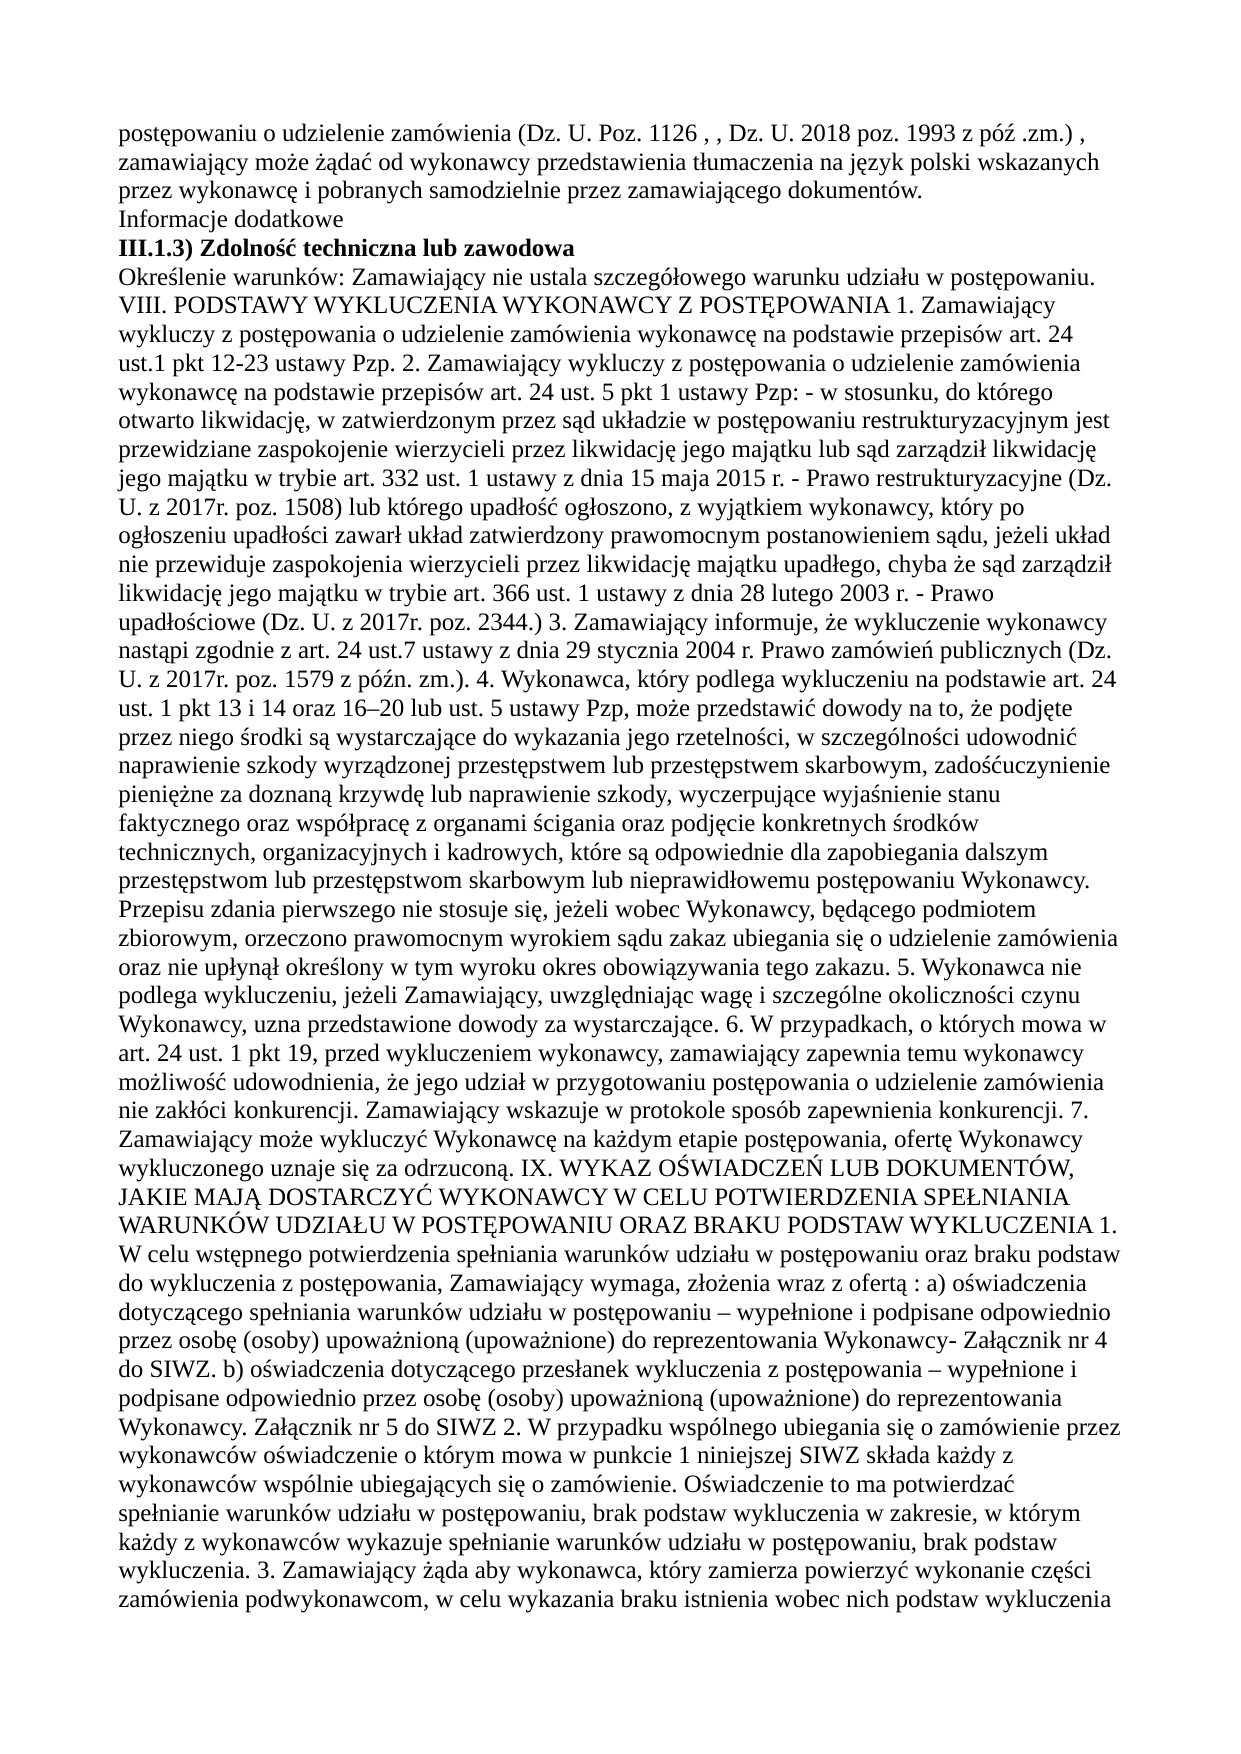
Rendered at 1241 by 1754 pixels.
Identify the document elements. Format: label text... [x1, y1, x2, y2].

text postępowaniu o udzielenie zamówienia (Dz. U. Poz. 1126 , , Dz. U. 2018 poz. 1993 z póź .zm.) , zamawiający może żądać od wykonawcy przedstawienia tłumaczenia na język polski wskazanych przez wykonawcę i pobranych samodzielnie przez zamawiającego dokumentów. Informacje dodatkowe III.1.3) Zdolność techniczna lub zawodowa Określenie warunków: Zamawiający nie ustala szczegółowego warunku udziału w postępowaniu. VIII. PODSTAWY WYKLUCZENIA WYKONAWCY Z POSTĘPOWANIA 1. Zamawiający wykluczy z postępowania o udzielenie zamówienia wykonawcę na podstawie przepisów art. 24 ust.1 pkt 12-23 ustawy Pzp. 2. Zamawiający wykluczy z postępowania o udzielenie zamówienia wykonawcę na podstawie przepisów art. 24 ust. 5 pkt 1 ustawy Pzp: - w stosunku, do którego otwarto likwidację, w zatwierdzonym przez sąd układzie w postępowaniu restrukturyzacyjnym jest przewidziane zaspokojenie wierzycieli przez likwidację jego majątku lub sąd zarządził likwidację jego majątku w trybie art. 332 ust. 1 ustawy z dnia 15 maja 2015 r. - Prawo restrukturyzacyjne (Dz. U. z 2017r. poz. 1508) lub którego upadłość ogłoszono, z wyjątkiem wykonawcy, który po ogłoszeniu upadłości zawarł układ zatwierdzony prawomocnym postanowieniem sądu, jeżeli układ nie przewiduje zaspokojenia wierzycieli przez likwidację majątku upadłego, chyba że sąd zarządził likwidację jego majątku w trybie art. 366 ust. 1 ustawy z dnia 28 lutego 2003 r. - Prawo upadłościowe (Dz. U. z 2017r. poz. 2344.) 3. Zamawiający informuje, że wykluczenie wykonawcy nastąpi zgodnie z art. 24 ust.7 ustawy z dnia 29 stycznia 2004 r. Prawo zamówień publicznych (Dz. U. z 2017r. poz. 1579 z późn. zm.). 4. Wykonawca, który podlega wykluczeniu na podstawie art. 24 ust. 1 pkt 13 i 14 oraz 16–20 lub ust. 5 ustawy Pzp, może przedstawić dowody na to, że podjęte przez niego środki są wystarczające do wykazania jego rzetelności, w szczególności udowodnić naprawienie szkody wyrządzonej przestępstwem lub przestępstwem skarbowym, zadośćuczynienie pieniężne za doznaną krzywdę lub naprawienie szkody, wyczerpujące wyjaśnienie stanu faktycznego oraz współpracę z organami ścigania oraz podjęcie konkretnych środków technicznych, organizacyjnych i kadrowych, które są odpowiednie dla zapobiegania dalszym przestępstwom lub przestępstwom skarbowym lub nieprawidłowemu postępowaniu Wykonawcy. Przepisu zdania pierwszego nie stosuje się, jeżeli wobec Wykonawcy, będącego podmiotem zbiorowym, orzeczono prawomocnym wyrokiem sądu zakaz ubiegania się o udzielenie zamówienia oraz nie upłynął określony w tym wyroku okres obowiązywania tego zakazu. 5. Wykonawca nie podlega wykluczeniu, jeżeli Zamawiający, uwzględniając wagę i szczególne okoliczności czynu Wykonawcy, uzna przedstawione dowody za wystarczające. 6. W przypadkach, o których mowa w art. 24 ust. 1 pkt 19, przed wykluczeniem wykonawcy, zamawiający zapewnia temu wykonawcy możliwość udowodnienia, że jego udział w przygotowaniu postępowania o udzielenie zamówienia nie zakłóci konkurencji. Zamawiający wskazuje w protokole sposób zapewnienia konkurencji. 7. Zamawiający może wykluczyć Wykonawcę na każdym etapie postępowania, ofertę Wykonawcy wykluczonego uznaje się za odrzuconą. IX. WYKAZ OŚWIADCZEŃ LUB DOKUMENTÓW, JAKIE MAJĄ DOSTARCZYĆ WYKONAWCY W CELU POTWIERDZENIA SPEŁNIANIA WARUNKÓW UDZIAŁU W POSTĘPOWANIU ORAZ BRAKU PODSTAW WYKLUCZENIA 1. W celu wstępnego potwierdzenia spełniania warunków udziału w postępowaniu oraz braku podstaw do wykluczenia z postępowania, Zamawiający wymaga, złożenia wraz z ofertą : a) oświadczenia dotyczącego spełniania warunków udziału w postępowaniu – wypełnione i podpisane odpowiednio przez osobę (osoby) upoważnioną (upoważnione) do reprezentowania Wykonawcy- Załącznik nr 4 do SIWZ. b) oświadczenia dotyczącego przesłanek wykluczenia z postępowania – wypełnione i podpisane odpowiednio przez osobę (osoby) upoważnioną (upoważnione) do reprezentowania Wykonawcy. Załącznik nr 5 do SIWZ 2. W przypadku wspólnego ubiegania się o zamówienie przez wykonawców oświadczenie o którym mowa w punkcie 1 niniejszej SIWZ składa każdy z wykonawców wspólnie ubiegających się o zamówienie. Oświadczenie to ma potwierdzać spełnianie warunków udziału w postępowaniu, brak podstaw wykluczenia w zakresie, w którym każdy z wykonawców wykazuje spełnianie warunków udziału w postępowaniu, brak podstaw wykluczenia. 3. Zamawiający żąda aby wykonawca, który zamierza powierzyć wykonanie części zamówienia podwykonawcom, w celu wykazania braku istnienia wobec nich podstaw wykluczenia [118, 118, 1122, 1613]
